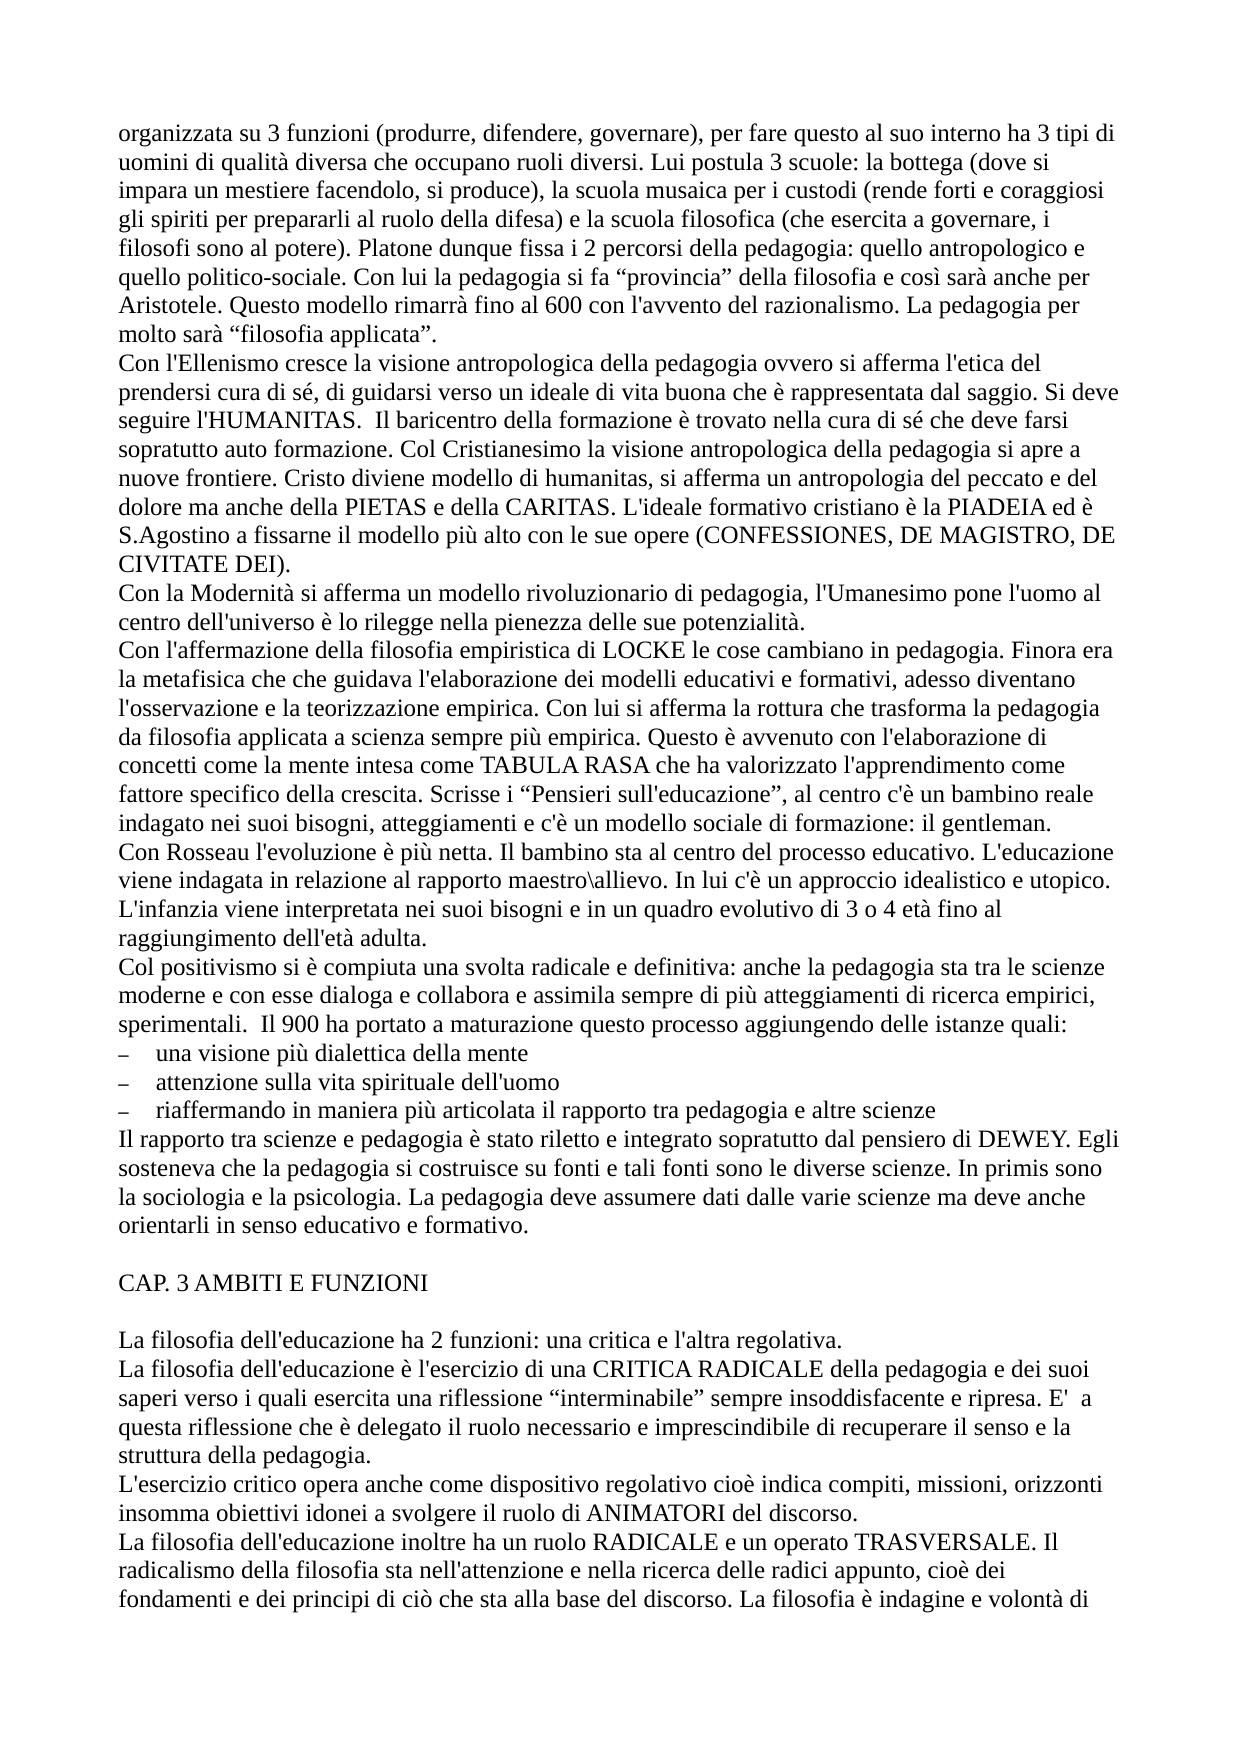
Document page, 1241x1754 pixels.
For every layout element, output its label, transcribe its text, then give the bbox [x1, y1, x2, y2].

list riaffermando in maniera più articolata il rapporto tra pedagogia e altre scienze [118, 1096, 1122, 1124]
text La filosofia dell'educazione ha 2 funzioni: una critica e l'altra regolativa. [118, 1326, 1122, 1354]
text La filosofia dell'educazione è l'esercizio di una CRITICA RADICALE della pedagogia e dei suoi saperi verso i quali esercita una riflessione “interminabile” sempre insoddisfacente e ripresa. E' a questa riflessione che è delegato il ruolo necessario e imprescindibile di recuperare il senso e la struttura della pedagogia. [118, 1354, 1122, 1469]
text Con Rosseau l'evoluzione è più netta. Il bambino sta al centro del processo educativo. L'educazione viene indagata in relazione al rapporto maestro\allievo. In lui c'è un approccio idealistico e utopico. L'infanzia viene interpretata nei suoi bisogni e in un quadro evolutivo di 3 o 4 età fino al raggiungimento dell'età adulta. [118, 837, 1122, 952]
text Con l'Ellenismo cresce la visione antropologica della pedagogia ovvero si afferma l'etica del prendersi cura di sé, di guidarsi verso un ideale di vita buona che è rappresentata dal saggio. Si deve seguire l'HUMANITAS. Il baricentro della formazione è trovato nella cura di sé che deve farsi sopratutto auto formazione. Col Cristianesimo la visione antropologica della pedagogia si apre a nuove frontiere. Cristo diviene modello di humanitas, si afferma un antropologia del peccato e del dolore ma anche della PIETAS e della CARITAS. L'ideale formativo cristiano è la PIADEIA ed è S.Agostino a fissarne il modello più alto con le sue opere (CONFESSIONES, DE MAGISTRO, DE CIVITATE DEI). [118, 348, 1122, 578]
text Il rapporto tra scienze e pedagogia è stato riletto e integrato sopratutto dal pensiero di DEWEY. Egli sosteneva che la pedagogia si costruisce su fonti e tali fonti sono le diverse scienze. In primis sono la sociologia e la psicologia. La pedagogia deve assumere dati dalle varie scienze ma deve anche orientarli in senso educativo e formativo. [118, 1124, 1122, 1239]
text Con l'affermazione della filosofia empiristica di LOCKE le cose cambiano in pedagogia. Finora era la metafisica che che guidava l'elaborazione dei modelli educativi e formativi, adesso diventano l'osservazione e la teorizzazione empirica. Con lui si afferma la rottura che trasforma la pedagogia da filosofia applicata a scienza sempre più empirica. Questo è avvenuto con l'elaborazione di concetti come la mente intesa come TABULA RASA che ha valorizzato l'apprendimento come fattore specifico della crescita. Scrisse i “Pensieri sull'educazione”, al centro c'è un bambino reale indagato nei suoi bisogni, atteggiamenti e c'è un modello sociale di formazione: il gentleman. [118, 636, 1122, 837]
text Con la Modernità si afferma un modello rivoluzionario di pedagogia, l'Umanesimo pone l'uomo al centro dell'universo è lo rilegge nella pienezza delle sue potenzialità. [118, 578, 1122, 636]
text CAP. 3 AMBITI E FUNZIONI [118, 1268, 1122, 1297]
text organizzata su 3 funzioni (produrre, difendere, governare), per fare questo al suo interno ha 3 tipi di uomini di qualità diversa che occupano ruoli diversi. Lui postula 3 scuole: la bottega (dove si impara un mestiere facendolo, si produce), la scuola musaica per i custodi (rende forti e coraggiosi gli spiriti per prepararli al ruolo della difesa) e la scuola filosofica (che esercita a governare, i filosofi sono al potere). Platone dunque fissa i 2 percorsi della pedagogia: quello antropologico e quello politico-sociale. Con lui la pedagogia si fa “provincia” della filosofia e così sarà anche per Aristotele. Questo modello rimarrà fino al 600 con l'avvento del razionalismo. La pedagogia per molto sarà “filosofia applicata”. [118, 118, 1122, 348]
list una visione più dialettica della mente [118, 1038, 1122, 1067]
text La filosofia dell'educazione inoltre ha un ruolo RADICALE e un operato TRASVERSALE. Il radicalismo della filosofia sta nell'attenzione e nella ricerca delle radici appunto, cioè dei fondamenti e dei principi di ciò che sta alla base del discorso. La filosofia è indagine e volontà di [118, 1527, 1122, 1613]
text L'esercizio critico opera anche come dispositivo regolativo cioè indica compiti, missioni, orizzonti insomma obiettivi idonei a svolgere il ruolo di ANIMATORI del discorso. [118, 1469, 1122, 1527]
text Col positivismo si è compiuta una svolta radicale e definitiva: anche la pedagogia sta tra le scienze moderne e con esse dialoga e collabora e assimila sempre di più atteggiamenti di ricerca empirici, sperimentali. Il 900 ha portato a maturazione questo processo aggiungendo delle istanze quali: [118, 952, 1122, 1038]
list attenzione sulla vita spirituale dell'uomo [118, 1067, 1122, 1096]
